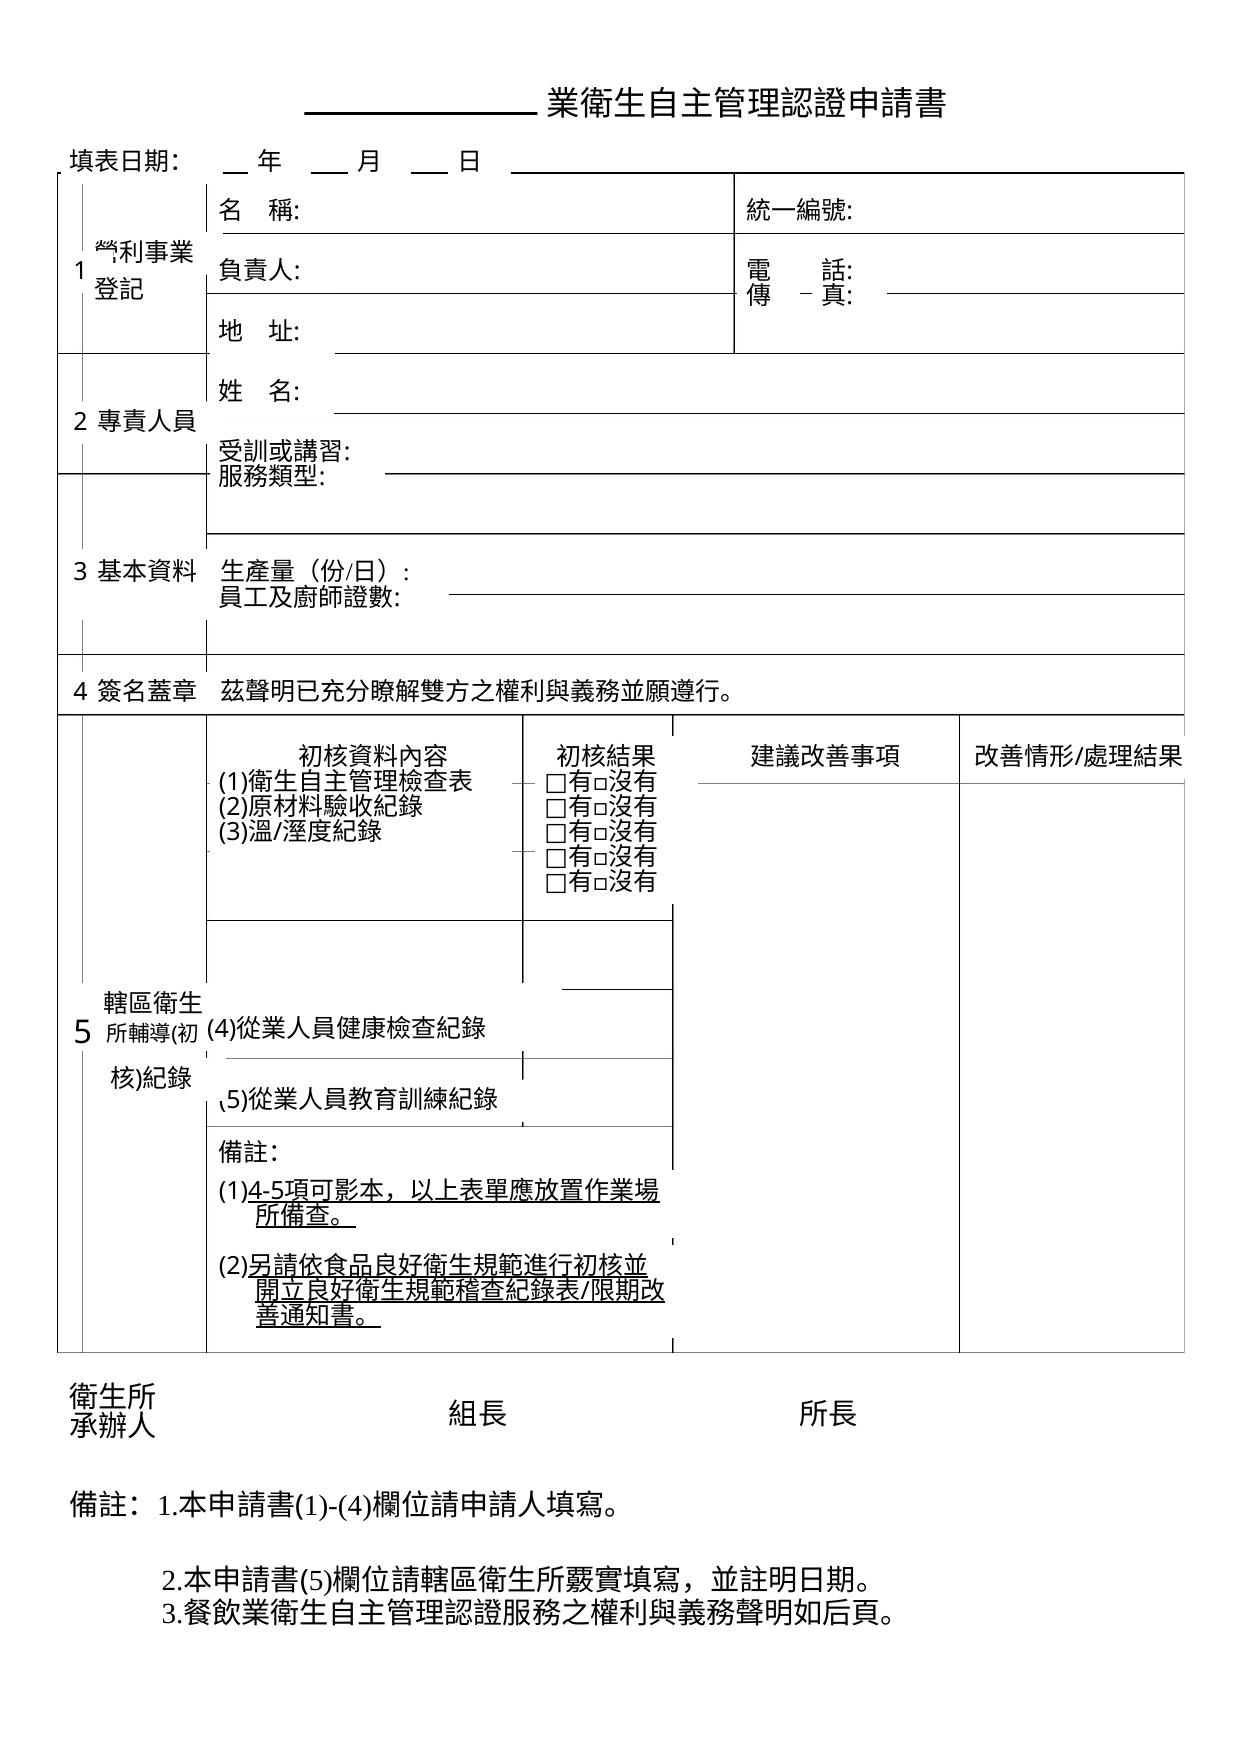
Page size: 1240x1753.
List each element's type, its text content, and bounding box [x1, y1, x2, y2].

text 開立良好衛生規範稽查紀錄表/限期改 [360, 1279, 419, 1301]
text 組長 [449, 1401, 533, 1431]
text 服務類型: [219, 465, 376, 490]
text (1)4-5項可影本，以上表單應放置作業場 [428, 1179, 470, 1201]
text 所長 [799, 1401, 883, 1431]
text 統一編號: [746, 200, 878, 225]
text (1)4-5項可影本，以上表單應放置作業場 [511, 1179, 543, 1201]
text 負責人: [219, 260, 326, 285]
text 開立良好衛生規範稽查紀錄表/限期改 [545, 1279, 566, 1301]
text 開立良好衛生規範稽查紀錄表/限期改 [317, 1279, 335, 1301]
text 初核資料內容 [299, 745, 503, 770]
text (2)原材料驗收紀錄 [219, 795, 503, 820]
text (2)另請依食品良好衛生規範進行初核並 [580, 1254, 603, 1276]
text (1)4-5項可影本，以上表單應放置作業場 [219, 1179, 370, 1204]
text 地 址: [219, 320, 326, 345]
text 日 [457, 150, 502, 175]
text □有□沒有 [544, 795, 689, 820]
text 開立良好衛生規範稽查紀錄表/限期改 [562, 1279, 592, 1301]
text 開立良好衛生規範稽查紀錄表/限期改 [333, 1279, 365, 1301]
text 所備查。 [255, 1204, 726, 1229]
text 善通知書。 [255, 1304, 718, 1329]
text □有□沒有 [544, 870, 689, 895]
text 3 基本資料 生產量（份/日）: [73, 558, 440, 586]
text 傳 [746, 285, 791, 310]
text (1)4-5項可影本，以上表單應放置作業場 [550, 1179, 591, 1201]
text (2)另請依食品良好衛生規範進行初核並 [385, 1254, 403, 1276]
text 員工及廚師證數: [219, 586, 440, 611]
text 開立良好衛生規範稽查紀錄表/限期改 [277, 1279, 317, 1301]
text 備註： [219, 1142, 313, 1167]
text (1)4-5項可影本，以上表單應放置作業場 [622, 1179, 652, 1201]
text 業衛生自主管理認證申請書 [546, 89, 989, 122]
text 月 [357, 150, 402, 175]
text 填表日期： [69, 150, 214, 175]
text 話: [821, 260, 878, 285]
text 改善情形/處理結果 [974, 745, 1207, 770]
text 1 [73, 260, 105, 285]
text (2)另請依食品良好衛生規範進行初核並 [605, 1254, 718, 1279]
text (2)另請依食品良好衛生規範進行初核並 [219, 1254, 291, 1279]
text 營利事業 [98, 241, 214, 266]
picture [57, 172, 1185, 1353]
text (2)另請依食品良好衛生規範進行初核並 [261, 1254, 304, 1276]
text (3)溫/溼度紀錄 [219, 820, 503, 845]
text 轄區衛生 [104, 992, 553, 1017]
text (1)4-5項可影本，以上表單應放置作業場 [318, 1179, 726, 1204]
text 核)紀錄 [110, 1067, 217, 1092]
text 年 [257, 150, 302, 175]
text (2)另請依食品良好衛生規範進行初核並 [428, 1254, 487, 1276]
text 備註：1.本申請書(1)-(4)欄位請申請人填寫。 [69, 1490, 710, 1522]
text 3.餐飲業衛生自主管理認證服務之權利與義務聲明如后頁。 [161, 1597, 1010, 1629]
text 真: [821, 285, 878, 310]
text (1)4-5項可影本，以上表單應放置作業場 [466, 1179, 521, 1201]
text (1)4-5項可影本，以上表單應放置作業場 [372, 1179, 428, 1201]
text 登記 [94, 278, 164, 303]
text 名 稱: [219, 200, 326, 225]
text 開立良好衛生規範稽查紀錄表/限期改 [343, 1279, 718, 1304]
text 5 所輔導(初 (4)從業人員健康檢查紀錄 [73, 1017, 553, 1042]
text 4 簽名蓋章 茲聲明已充分瞭解雙方之權利與義務並願遵行。 [73, 681, 827, 706]
text (1)衛生自主管理檢查表 [219, 770, 503, 795]
text 開立良好衛生規範稽查紀錄表/限期改 [259, 1279, 276, 1301]
text 開立良好衛生規範稽查紀錄表/限期改 [637, 1279, 657, 1301]
text 建議改善事項 [750, 745, 919, 770]
text □有□沒有 [544, 820, 689, 845]
text (1)4-5項可影本，以上表單應放置作業場 [598, 1179, 621, 1201]
text (2)另請依食品良好衛生規範進行初核並 [401, 1254, 433, 1276]
text (2)另請依食品良好衛生規範進行初核並 [309, 1254, 334, 1276]
text □有□沒有 [544, 845, 689, 870]
text 初核結果 [557, 745, 689, 770]
text 受訓或講習: [219, 440, 376, 465]
text 2 專責人員 [73, 410, 214, 435]
text 承辦人 [69, 1413, 183, 1442]
text (5)從業人員教育訓練紀錄 [219, 1088, 532, 1113]
text 2.本申請書(5)欄位請轄區衛生所覈實填寫，並註明日期。 [161, 1565, 1010, 1597]
text 開立良好衛生規範稽查紀錄表/限期改 [438, 1279, 460, 1301]
text 電 [746, 260, 791, 285]
text □有□沒有 [544, 770, 689, 795]
text (2)另請依食品良好衛生規範進行初核並 [506, 1254, 580, 1276]
text 開立良好衛生規範稽查紀錄表/限期改 [519, 1279, 546, 1301]
text 姓 名: [222, 380, 326, 405]
text (2)另請依食品良好衛生規範進行初核並 [337, 1254, 385, 1276]
text 開立良好衛生規範稽查紀錄表/限期改 [462, 1279, 526, 1301]
text 衛生所 [69, 1384, 183, 1413]
